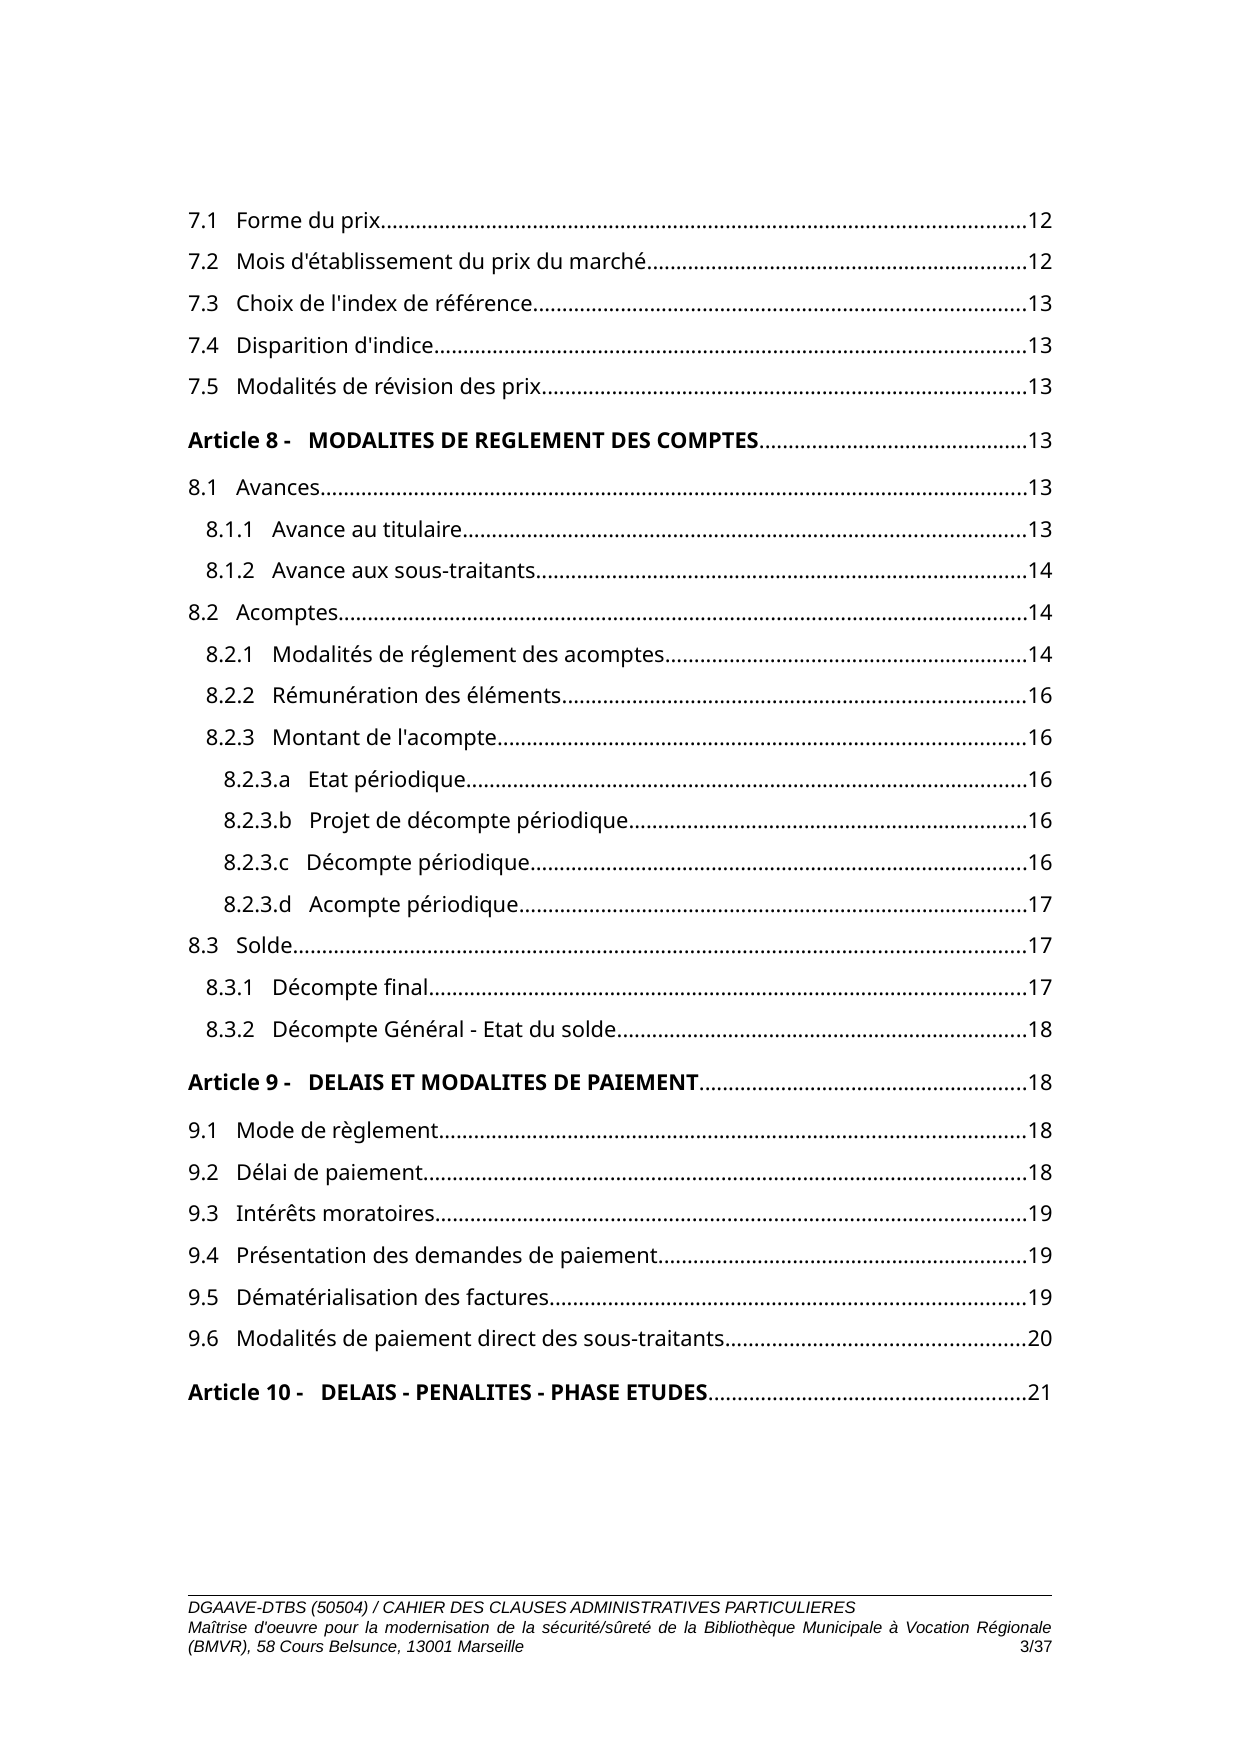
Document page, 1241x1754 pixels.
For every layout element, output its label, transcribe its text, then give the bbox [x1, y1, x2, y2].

text 8.2.3 Montant de l'acompte 16 [206, 722, 1052, 752]
text 7.4 Disparition d'indice 13 [188, 329, 1052, 359]
text 8.2.3.c Décompte périodique 16 [223, 847, 1052, 877]
text 8.2.3.a Etat périodique 16 [223, 764, 1052, 794]
text 9.3 Intérêts moratoires 19 [188, 1198, 1052, 1228]
text 9.4 Présentation des demandes de paiement 19 [188, 1240, 1052, 1269]
text 8.3 Solde 17 [188, 931, 1052, 960]
text 8.2 Acomptes 14 [188, 597, 1052, 627]
text 8.3.2 Décompte Général - Etat du solde 18 [206, 1014, 1052, 1044]
text 9.1 Mode de règlement 18 [188, 1115, 1052, 1144]
text 7.1 Forme du prix 12 [188, 204, 1052, 234]
text Article 9 - DELAIS ET MODALITES DE PAIEMENT 18 [188, 1067, 1052, 1097]
text 9.2 Délai de paiement 18 [188, 1156, 1052, 1186]
text 7.3 Choix de l'index de référence 13 [188, 288, 1052, 318]
text 8.3.1 Décompte final 17 [206, 972, 1052, 1002]
text 8.2.1 Modalités de réglement des acomptes 14 [206, 639, 1052, 669]
text Article 10 - DELAIS - PENALITES - PHASE ETUDES 21 [188, 1377, 1052, 1406]
text 8.2.3.b Projet de décompte périodique 16 [223, 806, 1052, 835]
text Article 8 - MODALITES DE REGLEMENT DES COMPTES 13 [188, 425, 1052, 454]
text 9.5 Dématérialisation des factures 19 [188, 1281, 1052, 1311]
text 7.2 Mois d'établissement du prix du marché 12 [188, 246, 1052, 276]
text 8.1 Avances 13 [188, 472, 1052, 502]
text 9.6 Modalités de paiement direct des sous-traitants 20 [188, 1323, 1052, 1353]
text 7.5 Modalités de révision des prix 13 [188, 371, 1052, 401]
text 8.1.1 Avance au titulaire 13 [206, 514, 1052, 544]
text 8.2.3.d Acompte périodique 17 [223, 889, 1052, 919]
text 8.2.2 Rémunération des éléments 16 [206, 681, 1052, 710]
text 8.1.2 Avance aux sous-traitants 14 [206, 556, 1052, 585]
